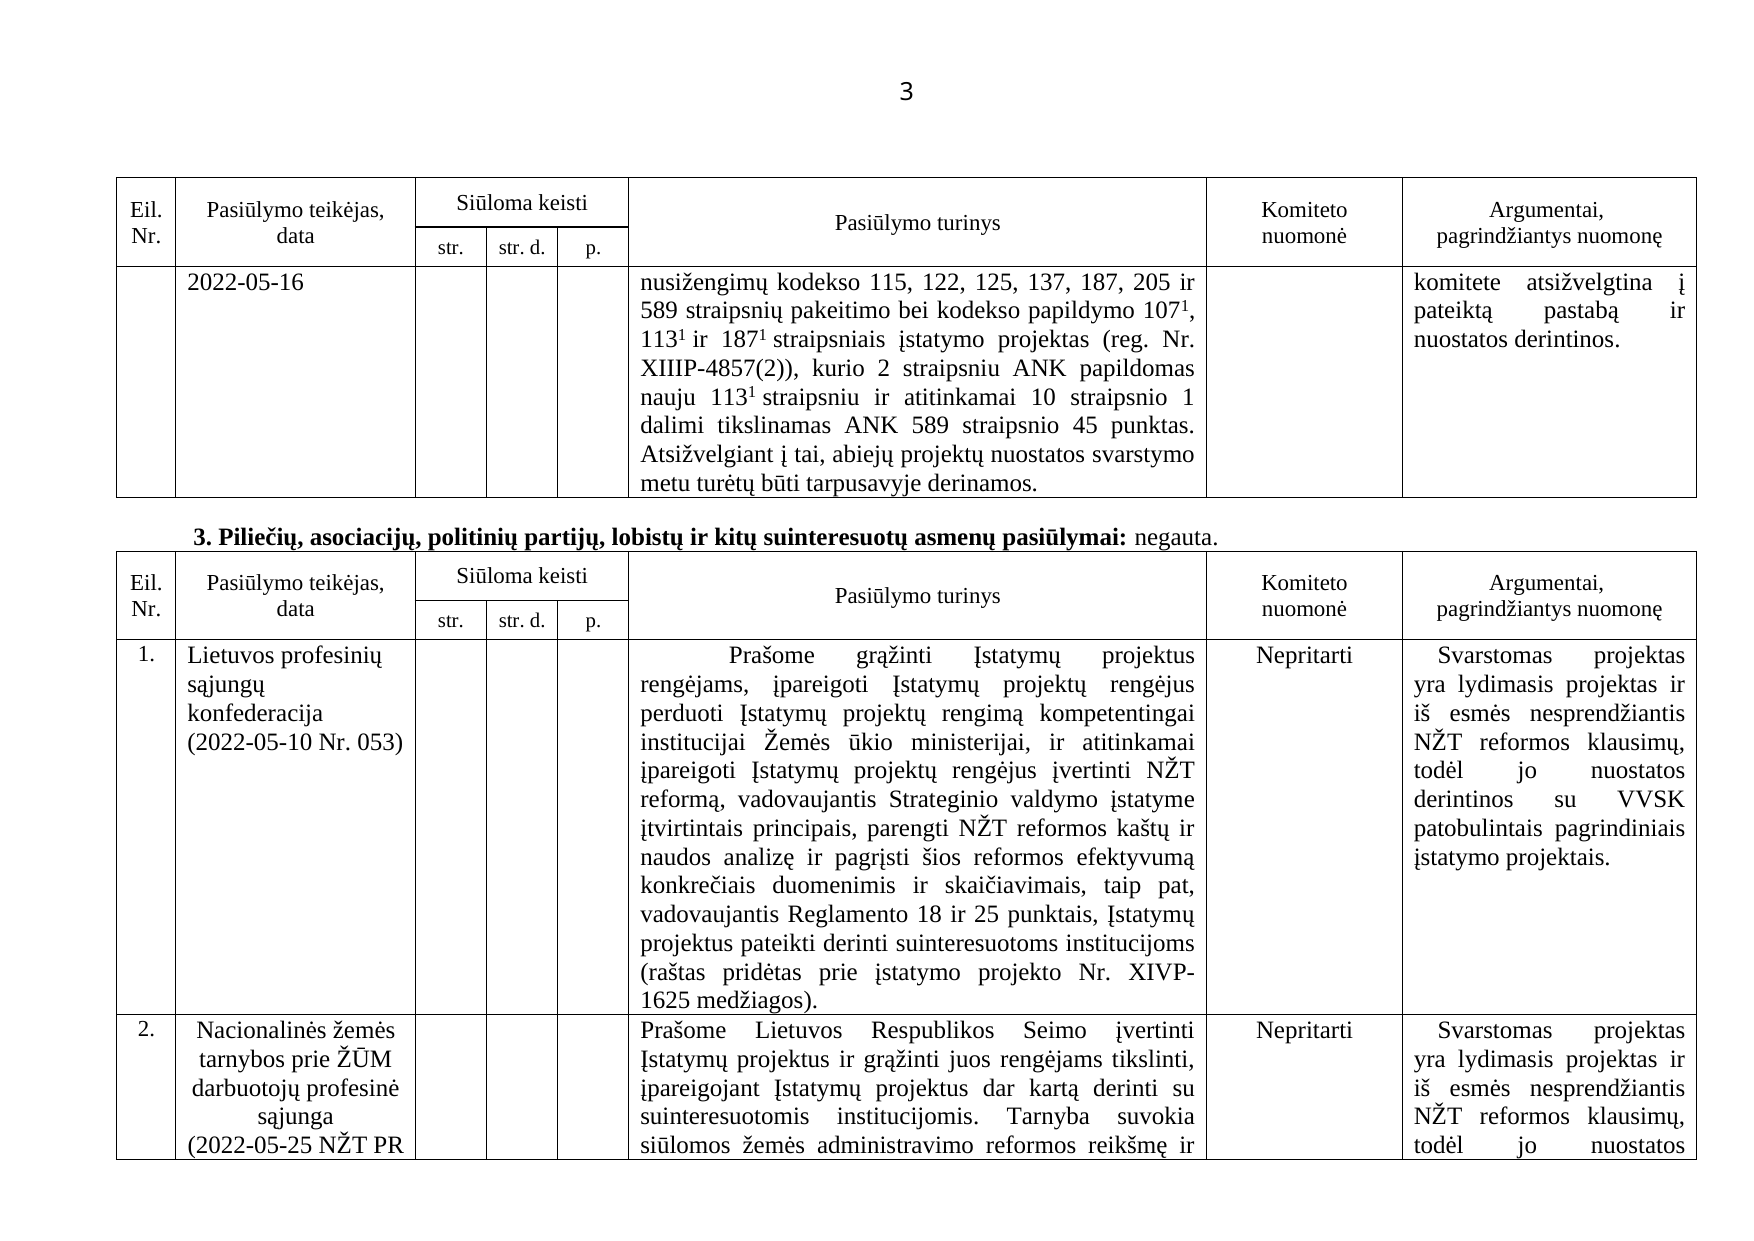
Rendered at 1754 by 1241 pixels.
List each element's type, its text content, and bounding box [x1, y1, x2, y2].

table_cell str. d. [487, 601, 557, 639]
table_header Argumentai, pagrindžiantys nuomonę [1403, 178, 1696, 266]
table_cell Nepritarti [1207, 640, 1402, 1014]
table_header Siūloma keisti [416, 552, 628, 600]
table_cell Prašome Lietuvos Respublikos Seimo įvertinti Įstatymų projektus ir grąžinti juos rengėjams tikslinti, įpareigojant Įstatymų projektus dar kartą derinti su suinteresuotomis institucijomis. Tarnyba suvokia siūlomos žemės administravimo reformos reikšmę ir [629, 1015, 1206, 1159]
table_cell [487, 1015, 557, 1159]
table_header Pasiūlymo teikėjas, data [176, 552, 415, 639]
table_header Argumentai, pagrindžiantys nuomonę [1403, 552, 1696, 639]
table_cell [416, 1015, 486, 1159]
table_cell komitete atsižvelgtina į pateiktą pastabą ir nuostatos derintinos. [1403, 267, 1696, 497]
table_header Siūloma keisti [416, 178, 628, 226]
table_cell str. d. [487, 228, 557, 266]
table_header Pasiūlymo turinys [629, 552, 1206, 639]
table_cell Svarstomas projektas yra lydimasis projektas ir iš esmės nesprendžiantis NŽT reformos klausimų, todėl jo nuostatos [1403, 1015, 1696, 1159]
table_cell str. [416, 228, 486, 266]
table_cell 2. [117, 1015, 175, 1159]
table_cell Lietuvos profesinių sąjungų konfederacija (2022-05-10 Nr. 053) [176, 640, 415, 1014]
table_cell [558, 267, 628, 497]
table_cell 2022-05-16 [176, 267, 415, 497]
table_cell [487, 640, 557, 1014]
table_cell [1207, 267, 1402, 497]
table_cell nusižengimų kodekso 115, 122, 125, 137, 187, 205 ir 589 straipsnių pakeitimo bei kodekso papildymo 1071, 1131 ir 1871 straipsniais įstatymo projektas (reg. Nr. XIIIP-4857(2)), kurio 2 straipsniu ANK papildomas nauju 1131 straipsniu ir atitinkamai 10 straipsnio 1 dalimi tikslinamas ANK 589 straipsnio 45 punktas. Atsižvelgiant į tai, abiejų projektų nuostatos svarstymo metu turėtų būti tarpusavyje derinamos. [629, 267, 1206, 497]
table_cell [558, 640, 628, 1014]
table_header Pasiūlymo teikėjas, data [176, 178, 415, 266]
table_cell [416, 267, 486, 497]
table_cell [558, 1015, 628, 1159]
table_cell 1. [117, 640, 175, 1014]
table_cell [117, 267, 175, 497]
table_header Komiteto nuomonė [1207, 552, 1402, 639]
table_cell Svarstomas projektas yra lydimasis projektas ir iš esmės nesprendžiantis NŽT reformos klausimų, todėl jo nuostatos derintinos su VVSK patobulintais pagrindiniais įstatymo projektais. [1403, 640, 1696, 1014]
table_cell Prašome grąžinti Įstatymų projektus rengėjams, įpareigoti Įstatymų projektų rengėjus perduoti Įstatymų projektų rengimą kompetentingai institucijai Žemės ūkio ministerijai, ir atitinkamai įpareigoti Įstatymų projektų rengėjus įvertinti NŽT reformą, vadovaujantis Strateginio valdymo įstatyme įtvirtintais principais, parengti NŽT reformos kaštų ir naudos analizę ir pagrįsti šios reformos efektyvumą konkrečiais duomenimis ir skaičiavimais, taip pat, vadovaujantis Reglamento 18 ir 25 punktais, Įstatymų projektus pateikti derinti suinteresuotoms institucijoms (raštas pridėtas prie įstatymo projekto Nr. XIVP-1625 medžiagos). [629, 640, 1206, 1014]
subtitle 3. Piliečių, asociacijų, politinių partijų, lobistų ir kitų suinteresuotų asmenų pasiūlymai: negauta. [118, 522, 1695, 551]
table_header Pasiūlymo turinys [629, 178, 1206, 266]
table_header Komiteto nuomonė [1207, 178, 1402, 266]
table_cell p. [558, 228, 628, 266]
table_header Eil. Nr. [117, 552, 175, 639]
table_header Eil. Nr. [117, 178, 175, 266]
table_cell p. [558, 601, 628, 639]
table_cell Nepritarti [1207, 1015, 1402, 1159]
table_cell [416, 640, 486, 1014]
table_cell str. [416, 601, 486, 639]
table_cell [487, 267, 557, 497]
table_cell Nacionalinės žemės tarnybos prie ŽŪM darbuotojų profesinė sąjunga (2022-05-25 NŽT PR [176, 1015, 415, 1159]
